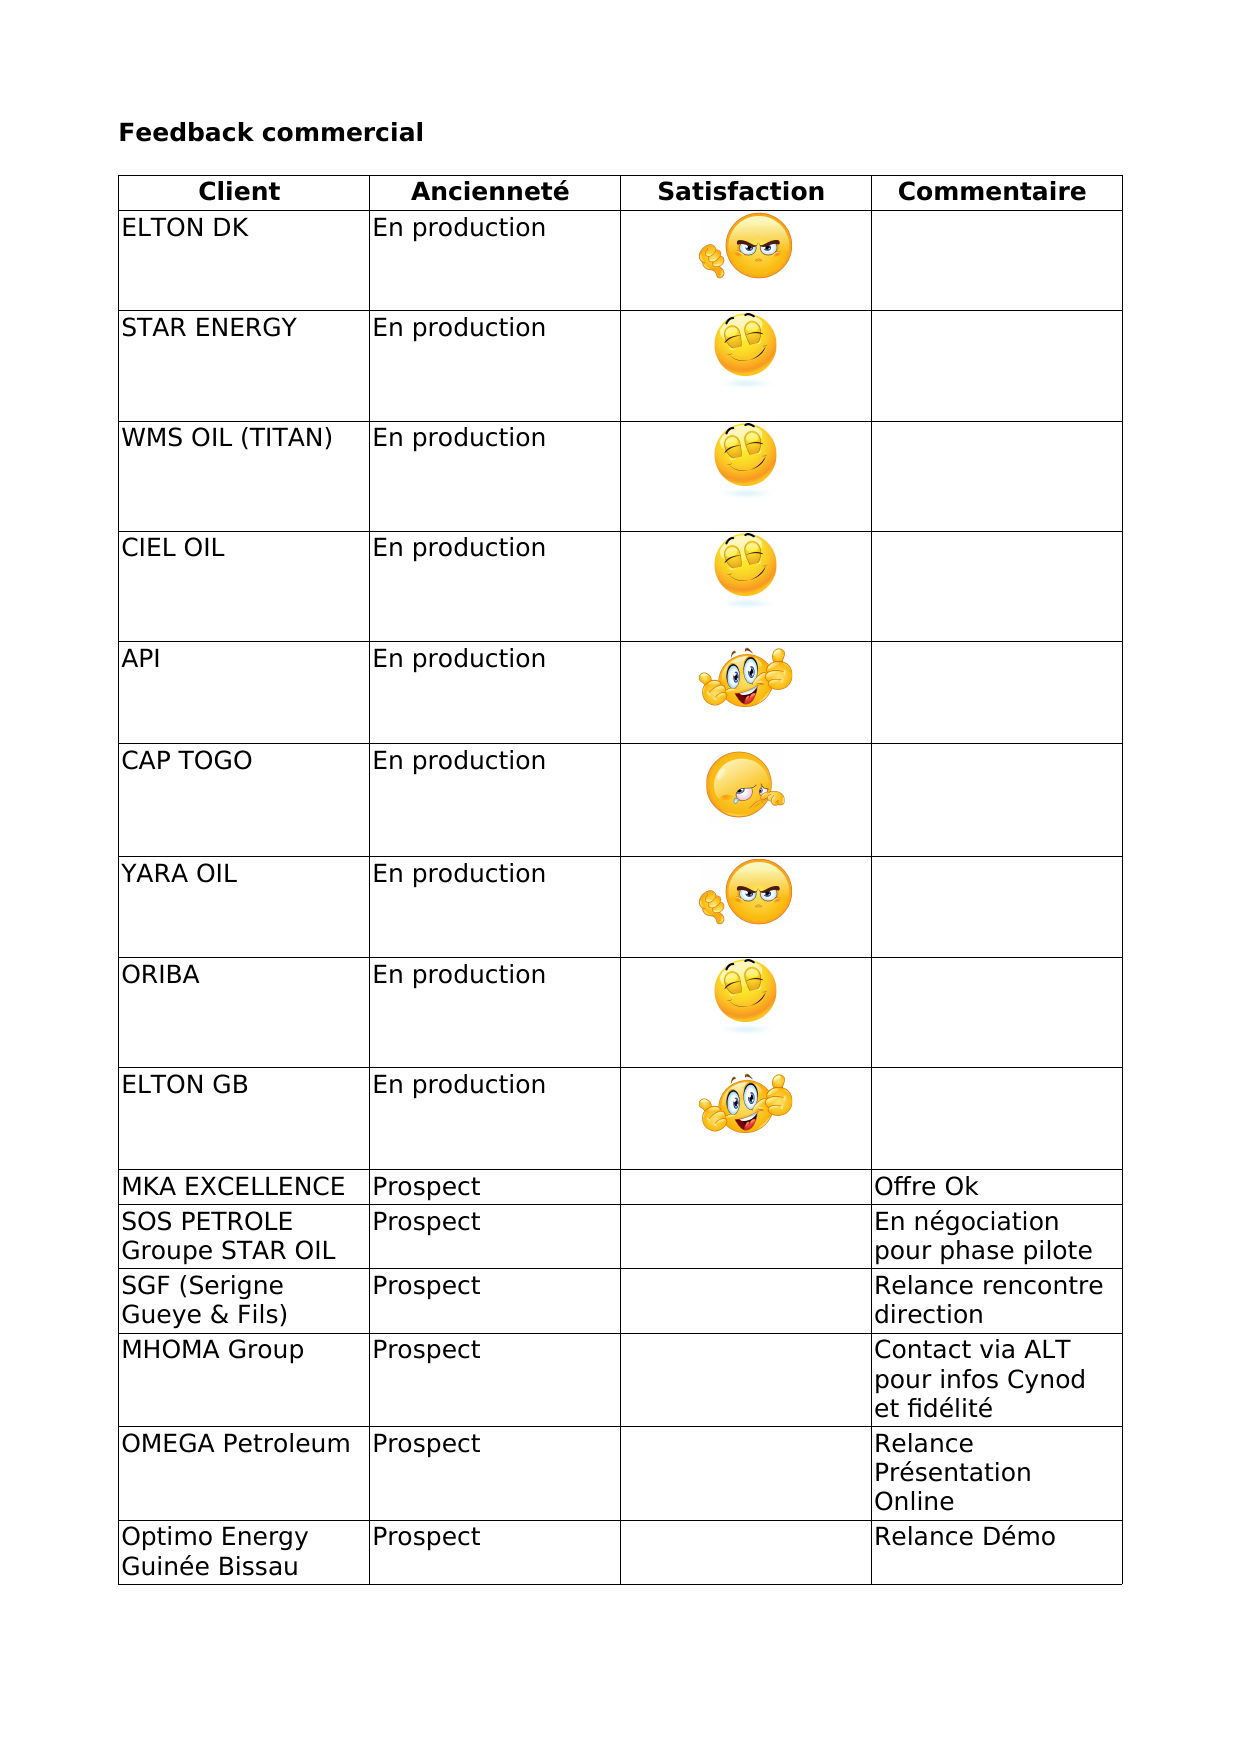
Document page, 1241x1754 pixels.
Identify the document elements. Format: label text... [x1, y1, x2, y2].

table_cell En production [370, 422, 620, 531]
table_cell [872, 642, 1122, 743]
table_cell En production [370, 211, 620, 310]
table_cell ORIBA [119, 958, 369, 1067]
table_cell Prospect [370, 1269, 620, 1333]
table_cell STAR ENERGY [119, 311, 369, 421]
table_cell MKA EXCELLENCE [119, 1170, 369, 1204]
table_cell MHOMA Group [119, 1334, 369, 1426]
picture [698, 859, 793, 925]
picture [714, 313, 777, 389]
table_cell Prospect [370, 1521, 620, 1584]
table_cell [621, 532, 871, 641]
table_cell ELTON GB [119, 1068, 369, 1169]
table_cell [621, 422, 871, 531]
table_cell [621, 211, 871, 310]
table_cell En production [370, 1068, 620, 1169]
table_cell OMEGA Petroleum [119, 1427, 369, 1519]
table_cell [621, 744, 871, 856]
table_cell En production [370, 532, 620, 641]
table_cell [872, 1068, 1122, 1169]
table_cell [621, 1521, 871, 1584]
picture [706, 745, 785, 824]
table_cell [872, 857, 1122, 957]
table_cell [872, 744, 1122, 856]
table_cell [621, 311, 871, 421]
table_cell En production [370, 744, 620, 856]
picture [698, 643, 793, 711]
table_cell SOS PETROLE Groupe STAR OIL [119, 1205, 369, 1268]
table_cell Prospect [370, 1170, 620, 1204]
table_cell Prospect [370, 1205, 620, 1268]
table_cell SGF (Serigne Gueye & Fils) [119, 1269, 369, 1333]
table_cell En production [370, 958, 620, 1067]
table_cell Contact via ALT pour infos Cynod et fidélité [872, 1334, 1122, 1426]
table_cell [621, 958, 871, 1067]
table_cell Offre Ok [872, 1170, 1122, 1204]
table_cell [621, 857, 871, 957]
table_cell [872, 211, 1122, 310]
table_cell [872, 958, 1122, 1067]
picture [714, 959, 777, 1035]
table_cell [872, 422, 1122, 531]
picture [714, 533, 777, 609]
table_cell CIEL OIL [119, 532, 369, 641]
table_header Ancienneté [370, 176, 620, 210]
table_cell Relance Démo [872, 1521, 1122, 1584]
table_cell Optimo Energy Guinée Bissau [119, 1521, 369, 1584]
picture [714, 423, 777, 499]
picture [698, 212, 793, 279]
table_cell Prospect [370, 1334, 620, 1426]
table_cell [872, 532, 1122, 641]
table_cell En production [370, 857, 620, 957]
table_cell [621, 1170, 871, 1204]
table_cell [621, 1269, 871, 1333]
table_cell [621, 1205, 871, 1268]
table_cell YARA OIL [119, 857, 369, 957]
table_cell ELTON DK [119, 211, 369, 310]
table_cell WMS OIL (TITAN) [119, 422, 369, 531]
table_cell API [119, 642, 369, 743]
subtitle Feedback commercial [118, 118, 1122, 147]
table_cell Prospect [370, 1427, 620, 1519]
table_header Satisfaction [621, 176, 871, 210]
table_cell En production [370, 311, 620, 421]
table_cell [621, 1334, 871, 1426]
table_cell En négociation pour phase pilote [872, 1205, 1122, 1268]
table_cell En production [370, 642, 620, 743]
table_header Commentaire [872, 176, 1122, 210]
table_cell Relance rencontre direction [872, 1269, 1122, 1333]
table_header Client [119, 176, 369, 210]
picture [698, 1070, 793, 1137]
table_cell [621, 1068, 871, 1169]
table_cell CAP TOGO [119, 744, 369, 856]
table_cell [872, 311, 1122, 421]
table_cell Relance Présentation Online [872, 1427, 1122, 1519]
table_cell [621, 642, 871, 743]
table_cell [621, 1427, 871, 1519]
